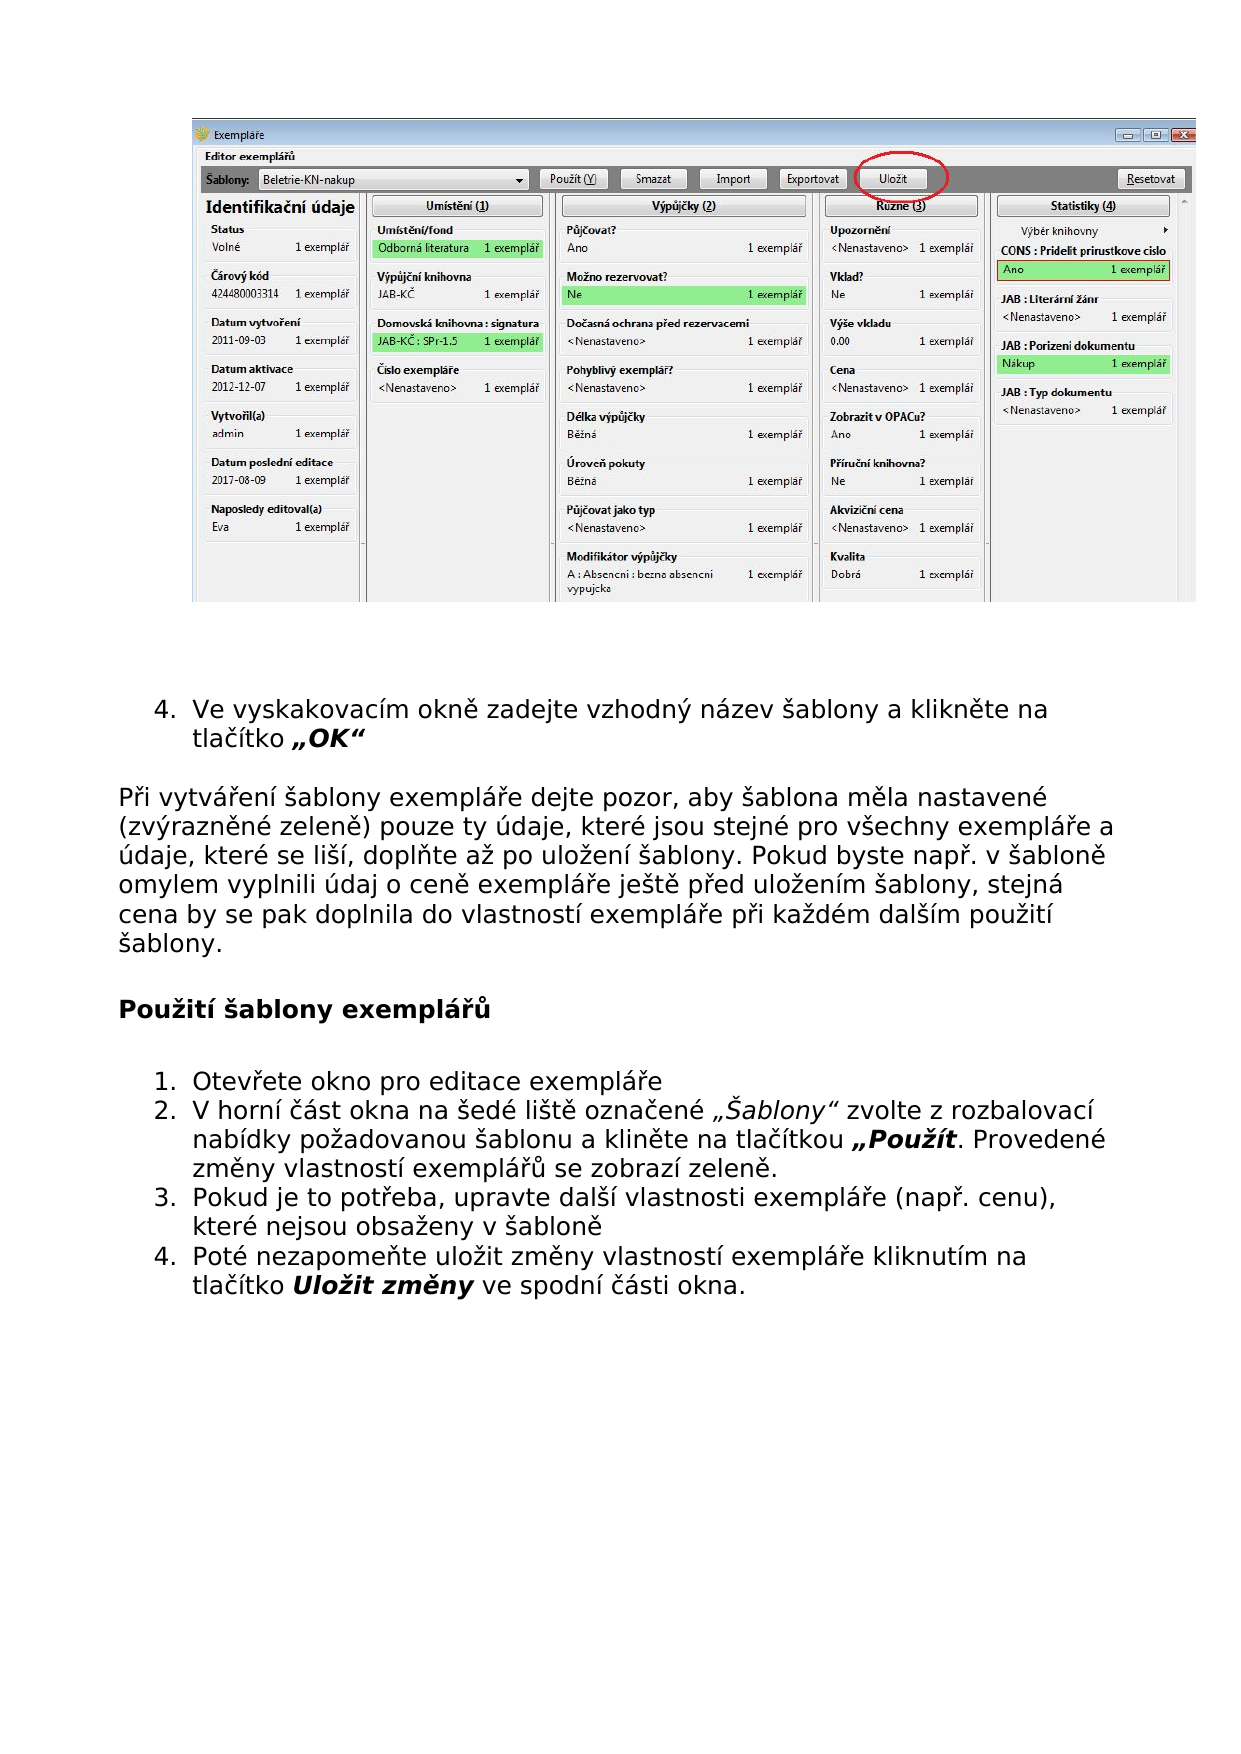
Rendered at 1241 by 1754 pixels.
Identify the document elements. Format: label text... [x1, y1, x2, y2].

text Při vytváření šablony exempláře dejte pozor, aby šablona měla nastavené (zvýrazněné zeleně) pouze ty údaje, které jsou stejné pro všechny exempláře a údaje, které se liší, doplňte až po uložení šablony. Pokud byste např. v šabloně omylem vyplnili údaj o ceně exempláře ještě před uložením šablony, stejná cena by se pak doplnila do vlastností exempláře při každém dalším použití šablony. [118, 783, 1122, 958]
list Ve vyskakovacím okně zadejte vzhodný název šablony a klikněte na tlačítko „OK“ [177, 695, 1122, 754]
list [177, 118, 1122, 695]
list Pokud je to potřeba, upravte další vlastnosti exempláře (např. cenu), které nejsou obsaženy v šabloně [177, 1183, 1122, 1242]
subtitle Použití šablony exemplářů [118, 996, 1122, 1025]
picture [192, 118, 1196, 602]
list Poté nezapomeňte uložit změny vlastností exempláře kliknutím na tlačítko Uložit změny ve spodní části okna. [177, 1242, 1122, 1300]
list V horní část okna na šedé liště označené „Šablony“ zvolte z rozbalovací nabídky požadovanou šablonu a kliněte na tlačítkou „Použít. Provedené změny vlastností exemplářů se zobrazí zeleně. [177, 1096, 1122, 1183]
list Otevřete okno pro editace exempláře [177, 1067, 1122, 1096]
